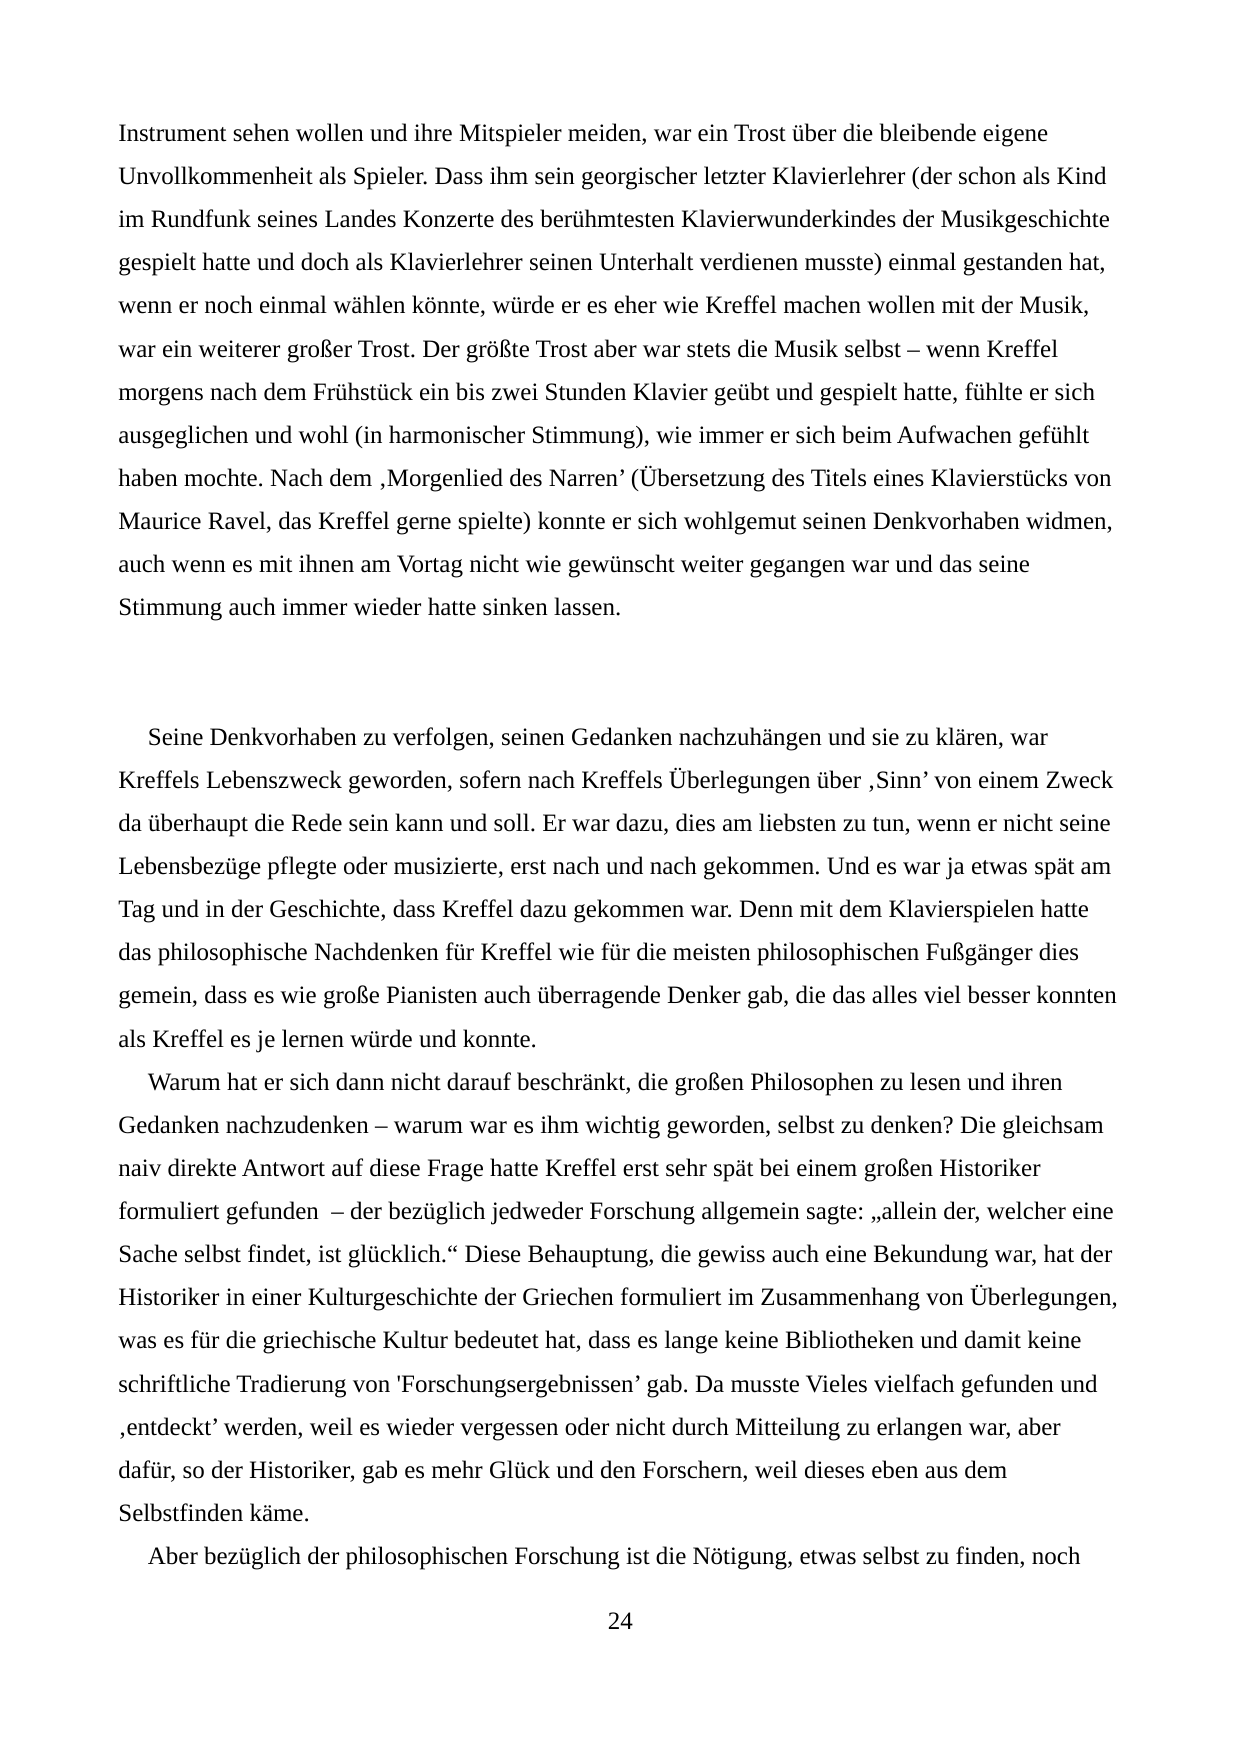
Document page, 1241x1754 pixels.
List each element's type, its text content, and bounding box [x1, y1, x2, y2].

text Warum hat er sich dann nicht darauf beschränkt, die großen Philosophen zu lesen und ihren Gedanken nachzudenken – warum war es ihm wichtig geworden, selbst zu denken? Die gleichsam naiv direkte Antwort auf diese Frage hatte Kreffel erst sehr spät bei einem großen Historiker formuliert gefunden – der bezüglich jedweder Forschung allgemein sagte: „allein der, welcher eine Sache selbst findet, ist glücklich.“ Diese Behauptung, die gewiss auch eine Bekundung war, hat der Historiker in einer Kulturgeschichte der Griechen formuliert im Zusammenhang von Überlegungen, was es für die griechische Kultur bedeutet hat, dass es lange keine Bibliotheken und damit keine schriftliche Tradierung von 'Forschungsergebnissen’ gab. Da musste Vieles vielfach gefunden und ‚entdeckt’ werden, weil es wieder vergessen oder nicht durch Mitteilung zu erlangen war, aber dafür, so der Historiker, gab es mehr Glück und den Forschern, weil dieses eben aus dem Selbstfinden käme. [118, 1067, 1122, 1527]
text Aber bezüglich der philosophischen Forschung ist die Nötigung, etwas selbst zu finden, noch [118, 1541, 1122, 1570]
text Instrument sehen wollen und ihre Mitspieler meiden, war ein Trost über die bleibende eigene Unvollkommenheit als Spieler. Dass ihm sein georgischer letzter Klavierlehrer (der schon als Kind im Rundfunk seines Landes Konzerte des berühmtesten Klavierwunderkindes der Musikgeschichte gespielt hatte und doch als Klavierlehrer seinen Unterhalt verdienen musste) einmal gestanden hat, wenn er noch einmal wählen könnte, würde er es eher wie Kreffel machen wollen mit der Musik, war ein weiterer großer Trost. Der größte Trost aber war stets die Musik selbst – wenn Kreffel morgens nach dem Frühstück ein bis zwei Stunden Klavier geübt und gespielt hatte, fühlte er sich ausgeglichen und wohl (in harmonischer Stimmung), wie immer er sich beim Aufwachen gefühlt haben mochte. Nach dem ‚Morgenlied des Narren’ (Übersetzung des Titels eines Klavierstücks von Maurice Ravel, das Kreffel gerne spielte) konnte er sich wohlgemut seinen Denkvorhaben widmen, auch wenn es mit ihnen am Vortag nicht wie gewünscht weiter gegangen war und das seine Stimmung auch immer wieder hatte sinken lassen. [118, 118, 1122, 621]
text Seine Denkvorhaben zu verfolgen, seinen Gedanken nachzuhängen und sie zu klären, war Kreffels Lebenszweck geworden, sofern nach Kreffels Überlegungen über ‚Sinn’ von einem Zweck da überhaupt die Rede sein kann und soll. Er war dazu, dies am liebsten zu tun, wenn er nicht seine Lebensbezüge pflegte oder musizierte, erst nach und nach gekommen. Und es war ja etwas spät am Tag und in der Geschichte, dass Kreffel dazu gekommen war. Denn mit dem Klavierspielen hatte das philosophische Nachdenken für Kreffel wie für die meisten philosophischen Fußgänger dies gemein, dass es wie große Pianisten auch überragende Denker gab, die das alles viel besser konnten als Kreffel es je lernen würde und konnte. [118, 722, 1122, 1052]
